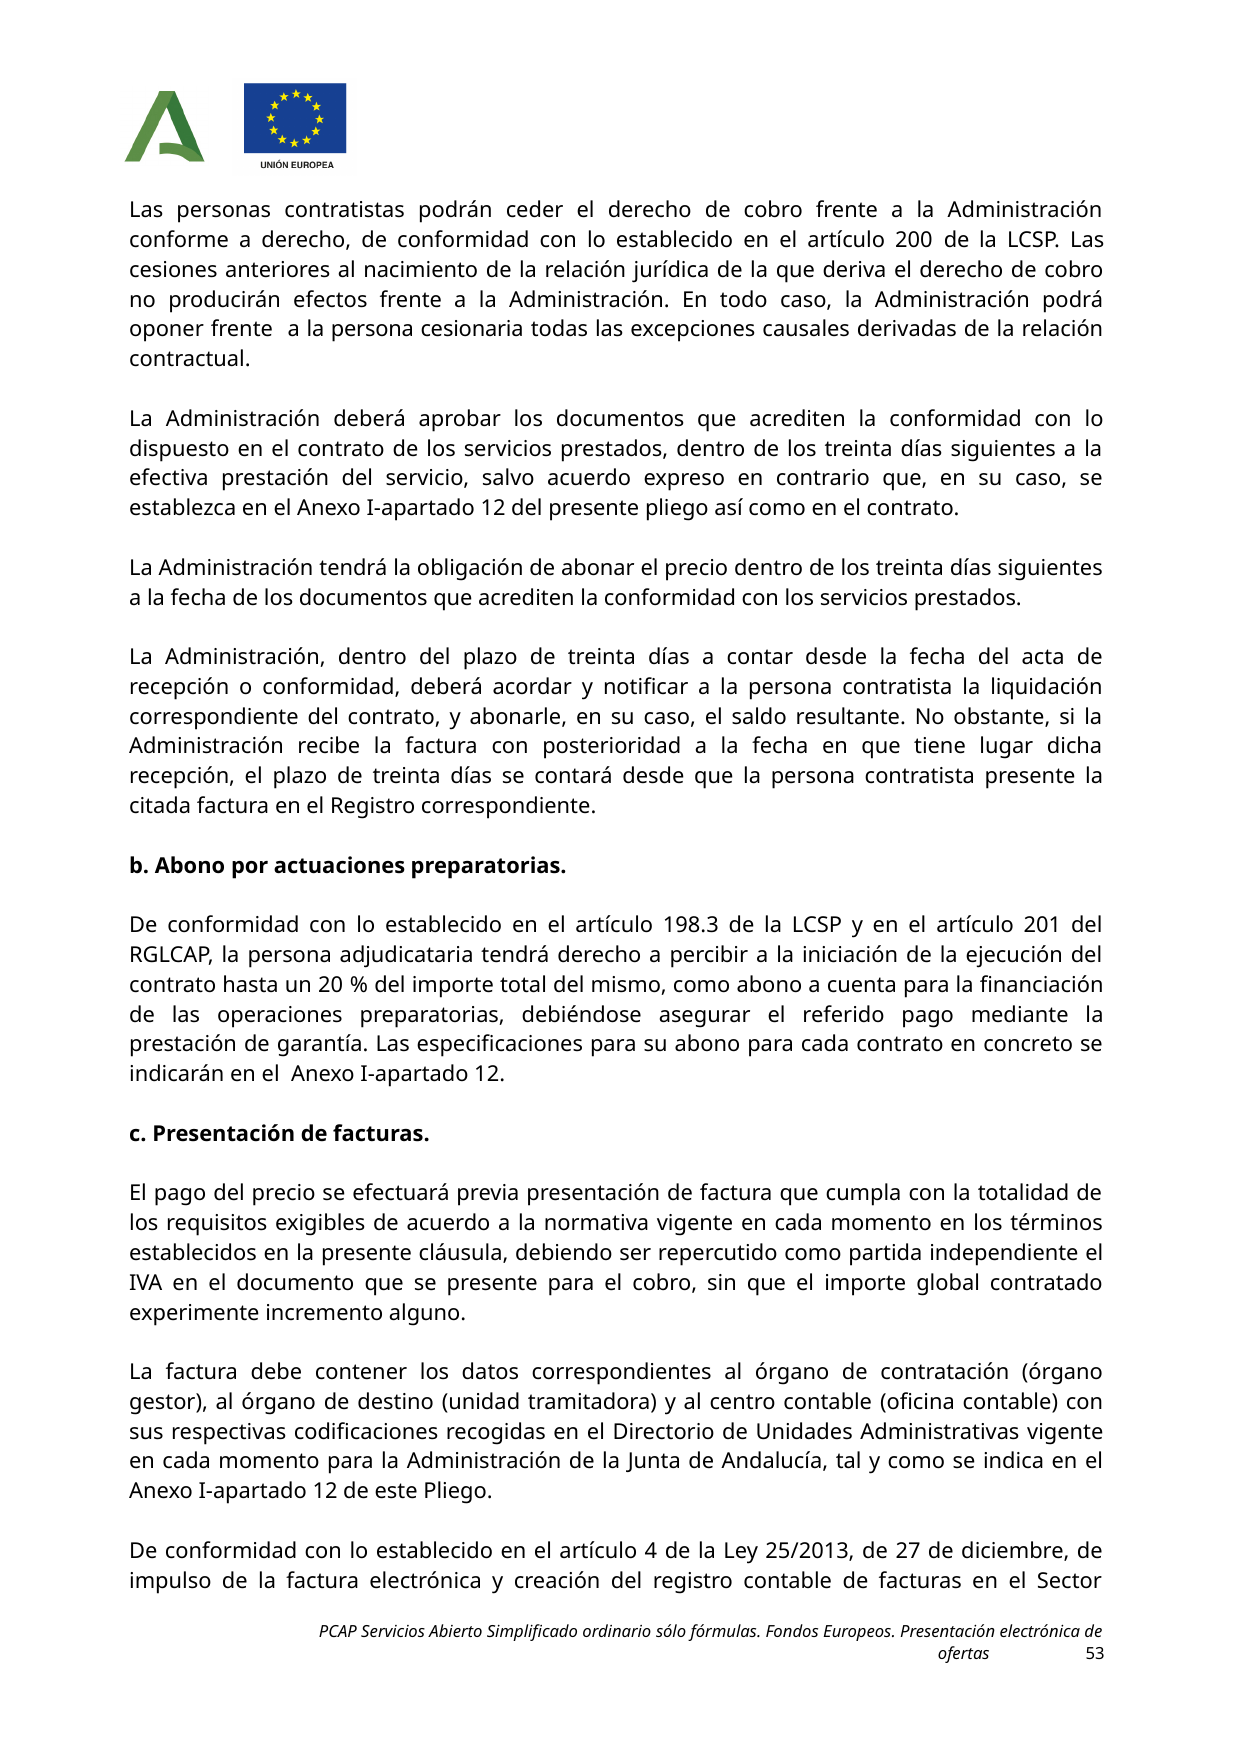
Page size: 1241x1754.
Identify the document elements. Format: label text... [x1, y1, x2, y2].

text Las personas contratistas podrán ceder el derecho de cobro frente a la Administración conforme a derecho, de conformidad con lo establecido en el artículo 200 de la LCSP. Las cesiones anteriores al nacimiento de la relación jurídica de la que deriva el derecho de cobro no producirán efectos frente a la Administración. En todo caso, la Administración podrá oponer frente a la persona cesionaria todas las excepciones causales derivadas de la relación contractual. [129, 194, 1104, 373]
text La Administración tendrá la obligación de abonar el precio dentro de los treinta días siguientes a la fecha de los documentos que acrediten la conformidad con los servicios prestados. [129, 552, 1104, 611]
text La factura debe contener los datos correspondientes al órgano de contratación (órgano gestor), al órgano de destino (unidad tramitadora) y al centro contable (oficina contable) con sus respectivas codificaciones recogidas en el Directorio de Unidades Administrativas vigente en cada momento para la Administración de la Junta de Andalucía, tal y como se indica en el Anexo I-apartado 12 de este Pliego. [129, 1356, 1104, 1505]
text b. Abono por actuaciones preparatorias. [129, 850, 1104, 879]
picture [120, 86, 209, 166]
text De conformidad con lo establecido en el artículo 4 de la Ley 25/2013, de 27 de diciembre, de impulso de la factura electrónica y creación del registro contable de facturas en el Sector [129, 1535, 1104, 1594]
text De conformidad con lo establecido en el artículo 198.3 de la LCSP y en el artículo 201 del RGLCAP, la persona adjudicataria tendrá derecho a percibir a la iniciación de la ejecución del contrato hasta un 20 % del importe total del mismo, como abono a cuenta para la financiación de las operaciones preparatorias, debiéndose asegurar el referido pago mediante la prestación de garantía. Las especificaciones para su abono para cada contrato en concreto se indicarán en el Anexo I-apartado 12. [129, 909, 1104, 1088]
text El pago del precio se efectuará previa presentación de factura que cumpla con la totalidad de los requisitos exigibles de acuerdo a la normativa vigente en cada momento en los términos establecidos en la presente cláusula, debiendo ser repercutido como partida independiente el IVA en el documento que se presente para el cobro, sin que el importe global contratado experimente incremento alguno. [129, 1177, 1104, 1326]
text La Administración deberá aprobar los documentos que acrediten la conformidad con lo dispuesto en el contrato de los servicios prestados, dentro de los treinta días siguientes a la efectiva prestación del servicio, salvo acuerdo expreso en contrario que, en su caso, se establezca en el Anexo I-apartado 12 del presente pliego así como en el contrato. [129, 403, 1104, 522]
text c. Presentación de facturas. [129, 1118, 1104, 1148]
text La Administración, dentro del plazo de treinta días a contar desde la fecha del acta de recepción o conformidad, deberá acordar y notificar a la persona contratista la liquidación correspondiente del contrato, y abonarle, en su caso, el saldo resultante. No obstante, si la Administración recibe la factura con posterioridad a la fecha en que tiene lugar dicha recepción, el plazo de treinta días se contará desde que la persona contratista presente la citada factura en el Registro correspondiente. [129, 641, 1104, 820]
picture [232, 78, 358, 176]
